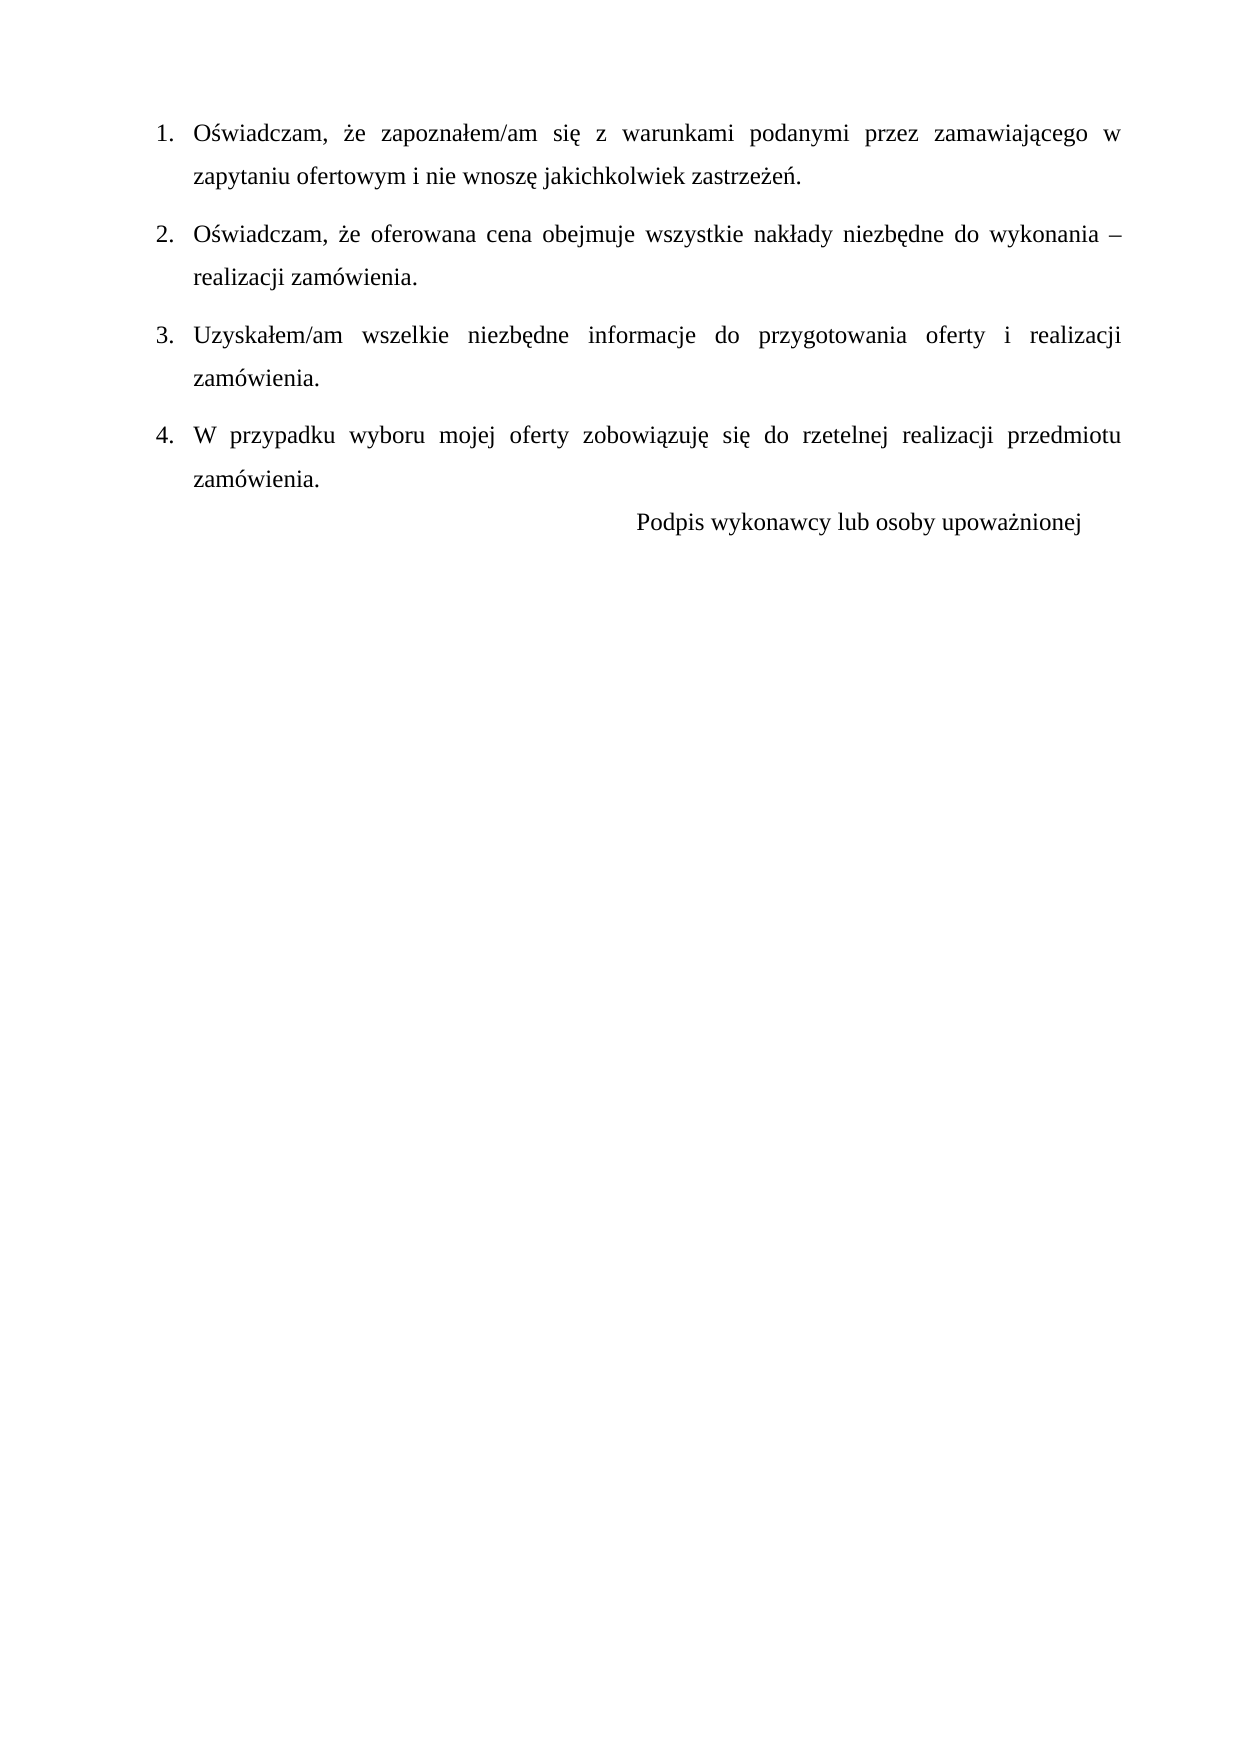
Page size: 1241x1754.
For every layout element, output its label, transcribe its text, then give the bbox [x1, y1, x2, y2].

list Uzyskałem/am wszelkie niezbędne informacje do przygotowania oferty i realizacji zamówienia. [156, 320, 1122, 392]
list Oświadczam, że zapoznałem/am się z warunkami podanymi przez zamawiającego w zapytaniu ofertowym i nie wnoszę jakichkolwiek zastrzeżeń. [156, 118, 1122, 190]
list Oświadczam, że oferowana cena obejmuje wszystkie nakłady niezbędne do wykonania – realizacji zamówienia. [156, 219, 1122, 291]
list W przypadku wyboru mojej oferty zobowiązuję się do rzetelnej realizacji przedmiotu zamówienia. Podpis wykonawcy lub osoby upoważnionej [156, 421, 1122, 536]
